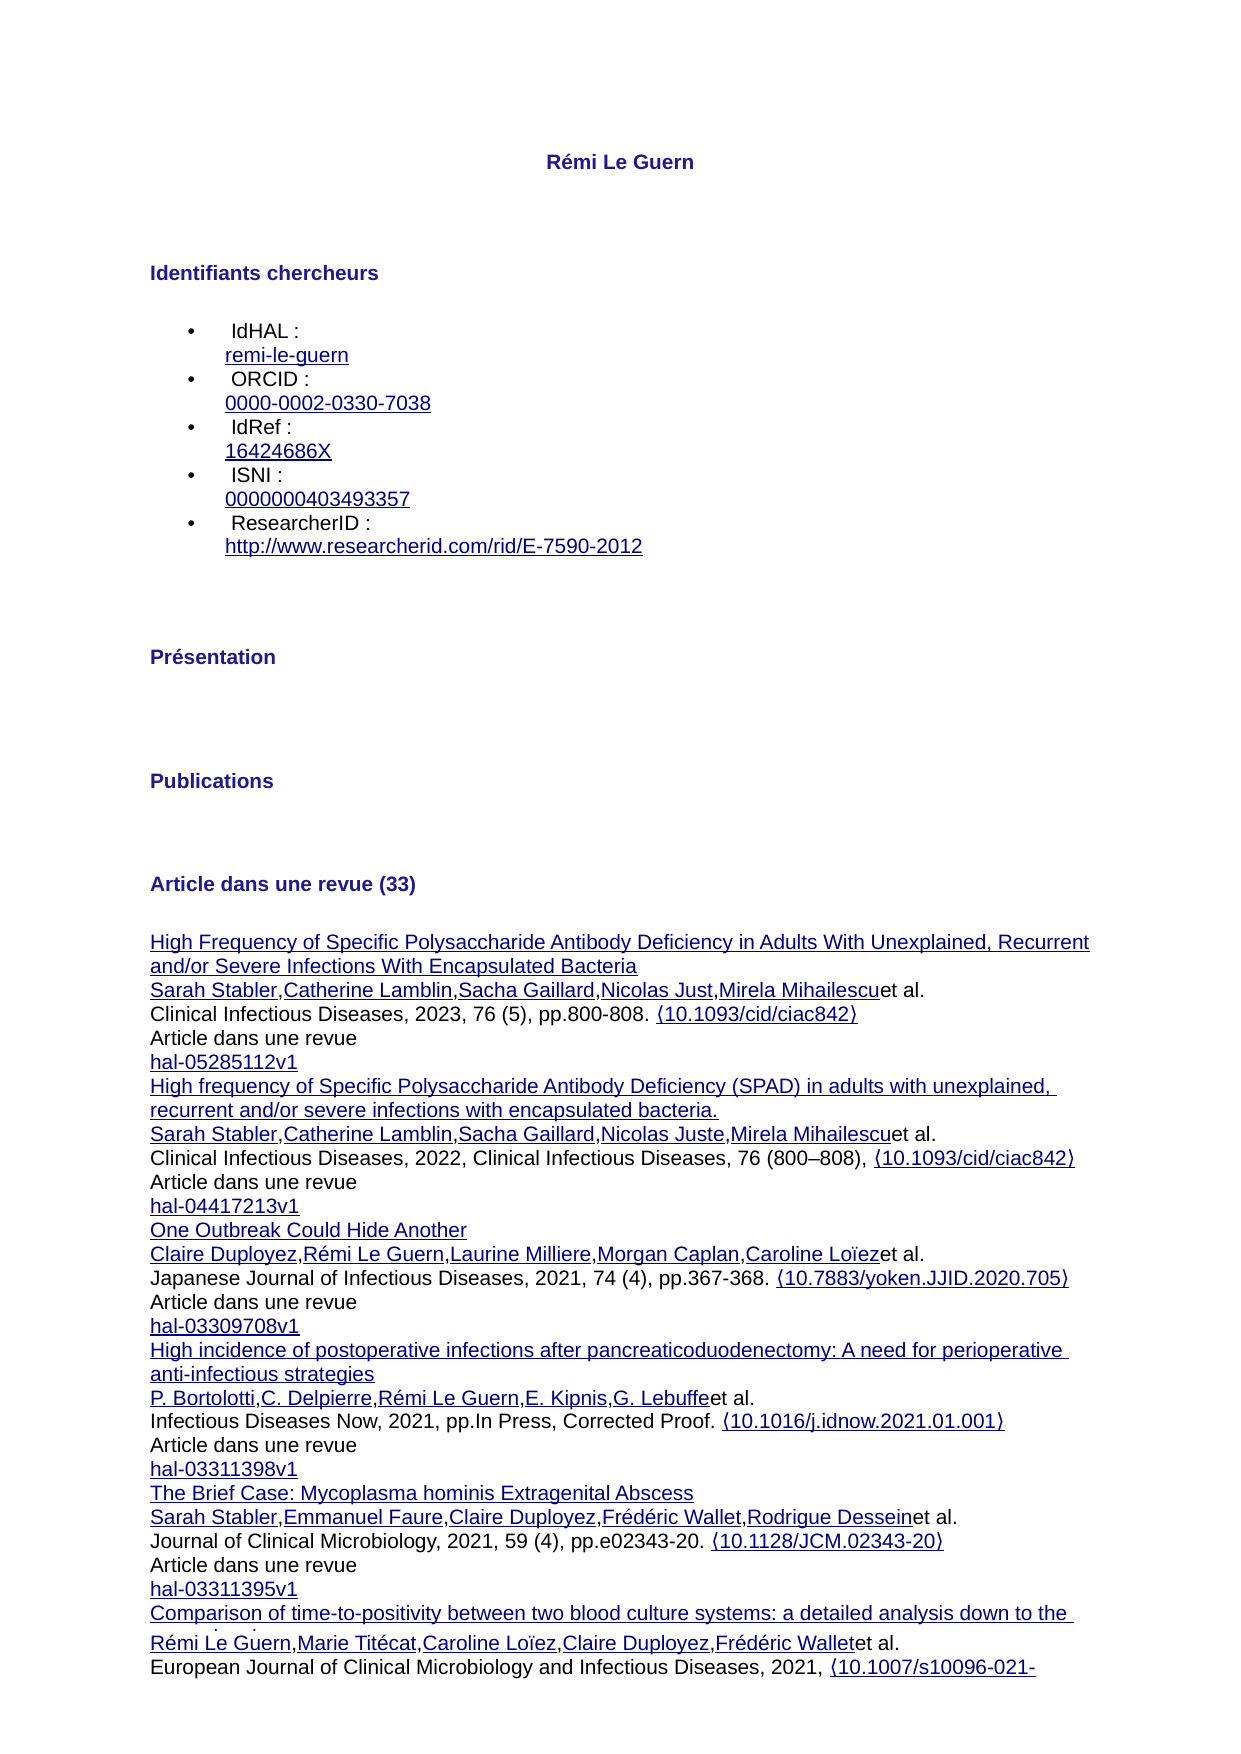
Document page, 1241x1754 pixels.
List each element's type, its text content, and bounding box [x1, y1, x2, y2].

list ResearcherID : [187, 510, 1090, 534]
list IdHAL : [187, 319, 1090, 343]
list ISNI : [187, 462, 1090, 486]
table_cell One Outbreak Could Hide Another Claire Duployez,Rémi Le Guern,Laurine Milliere,Morgan Caplan,Caroline Loïezet al. Japanese Journal of Infectious Diseases, 2021, 74 (4), pp.367-368. ⟨10.7883/yoken.JJID.2020.705⟩ Article dans une revue hal-03309708v1 [150, 1218, 1090, 1337]
table_header High Frequency of Specific Polysaccharide Antibody Deficiency in Adults With Unexplained, Recurrent [150, 930, 1090, 951]
subtitle Rémi Le Guern [150, 150, 1090, 174]
table_header and/or Severe Infections With Encapsulated Bacteria Sarah Stabler,Catherine Lamblin,Sacha Gaillard,Nicolas Just,Mirela Mihailescuet al. Clinical Infectious Diseases, 2023, 76 (5), pp.800-808. ⟨10.1093/cid/ciac842⟩ Article dans une revue hal-05285112v1 [150, 952, 1090, 1074]
subtitle Identifiants chercheurs [150, 260, 1090, 284]
table_cell High incidence of postoperative infections after pancreaticoduodenectomy: A need for perioperative anti-infectious strategies P. Bortolotti,C. Delpierre,Rémi Le Guern,E. Kipnis,G. Lebuffeet al. Infectious Diseases Now, 2021, pp.In Press, Corrected Proof. ⟨10.1016/j.idnow.2021.01.001⟩ Article dans une revue hal-03311398v1 [150, 1338, 1090, 1481]
list remi-le-guern [187, 343, 1090, 367]
table_cell High frequency of Specific Polysaccharide Antibody Deficiency (SPAD) in adults with unexplained, recurrent and/or severe infections with encapsulated bacteria. Sarah Stabler,Catherine Lamblin,Sacha Gaillard,Nicolas Juste,Mirela Mihailescuet al. Clinical Infectious Diseases, 2022, Clinical Infectious Diseases, 76 (800–808), ⟨10.1093/cid/ciac842⟩ Article dans une revue hal-04417213v1 [150, 1074, 1090, 1218]
table_cell Comparison of time-to-positivity between two blood culture systems: a detailed analysis down to the genus-level Rémi Le Guern,Marie Titécat,Caroline Loïez,Claire Duployez,Frédéric Walletet al. European Journal of Clinical Microbiology and Infectious Diseases, 2021, ⟨10.1007/s10096-021- [150, 1601, 1090, 1679]
subtitle Publications [150, 769, 1090, 793]
list 0000000403493357 [187, 486, 1090, 510]
subtitle Article dans une revue (33) [150, 872, 1090, 896]
list ORCID : [187, 367, 1090, 391]
list 0000-0002-0330-7038 [187, 391, 1090, 414]
list 16424686X [187, 438, 1090, 462]
list IdRef : [187, 414, 1090, 438]
table_cell The Brief Case: Mycoplasma hominis Extragenital Abscess Sarah Stabler,Emmanuel Faure,Claire Duployez,Frédéric Wallet,Rodrigue Desseinet al. Journal of Clinical Microbiology, 2021, 59 (4), pp.e02343-20. ⟨10.1128/JCM.02343-20⟩ Article dans une revue hal-03311395v1 [150, 1481, 1090, 1601]
subtitle Présentation [150, 645, 1090, 669]
list http://www.researcherid.com/rid/E-7590-2012 [187, 534, 1090, 558]
